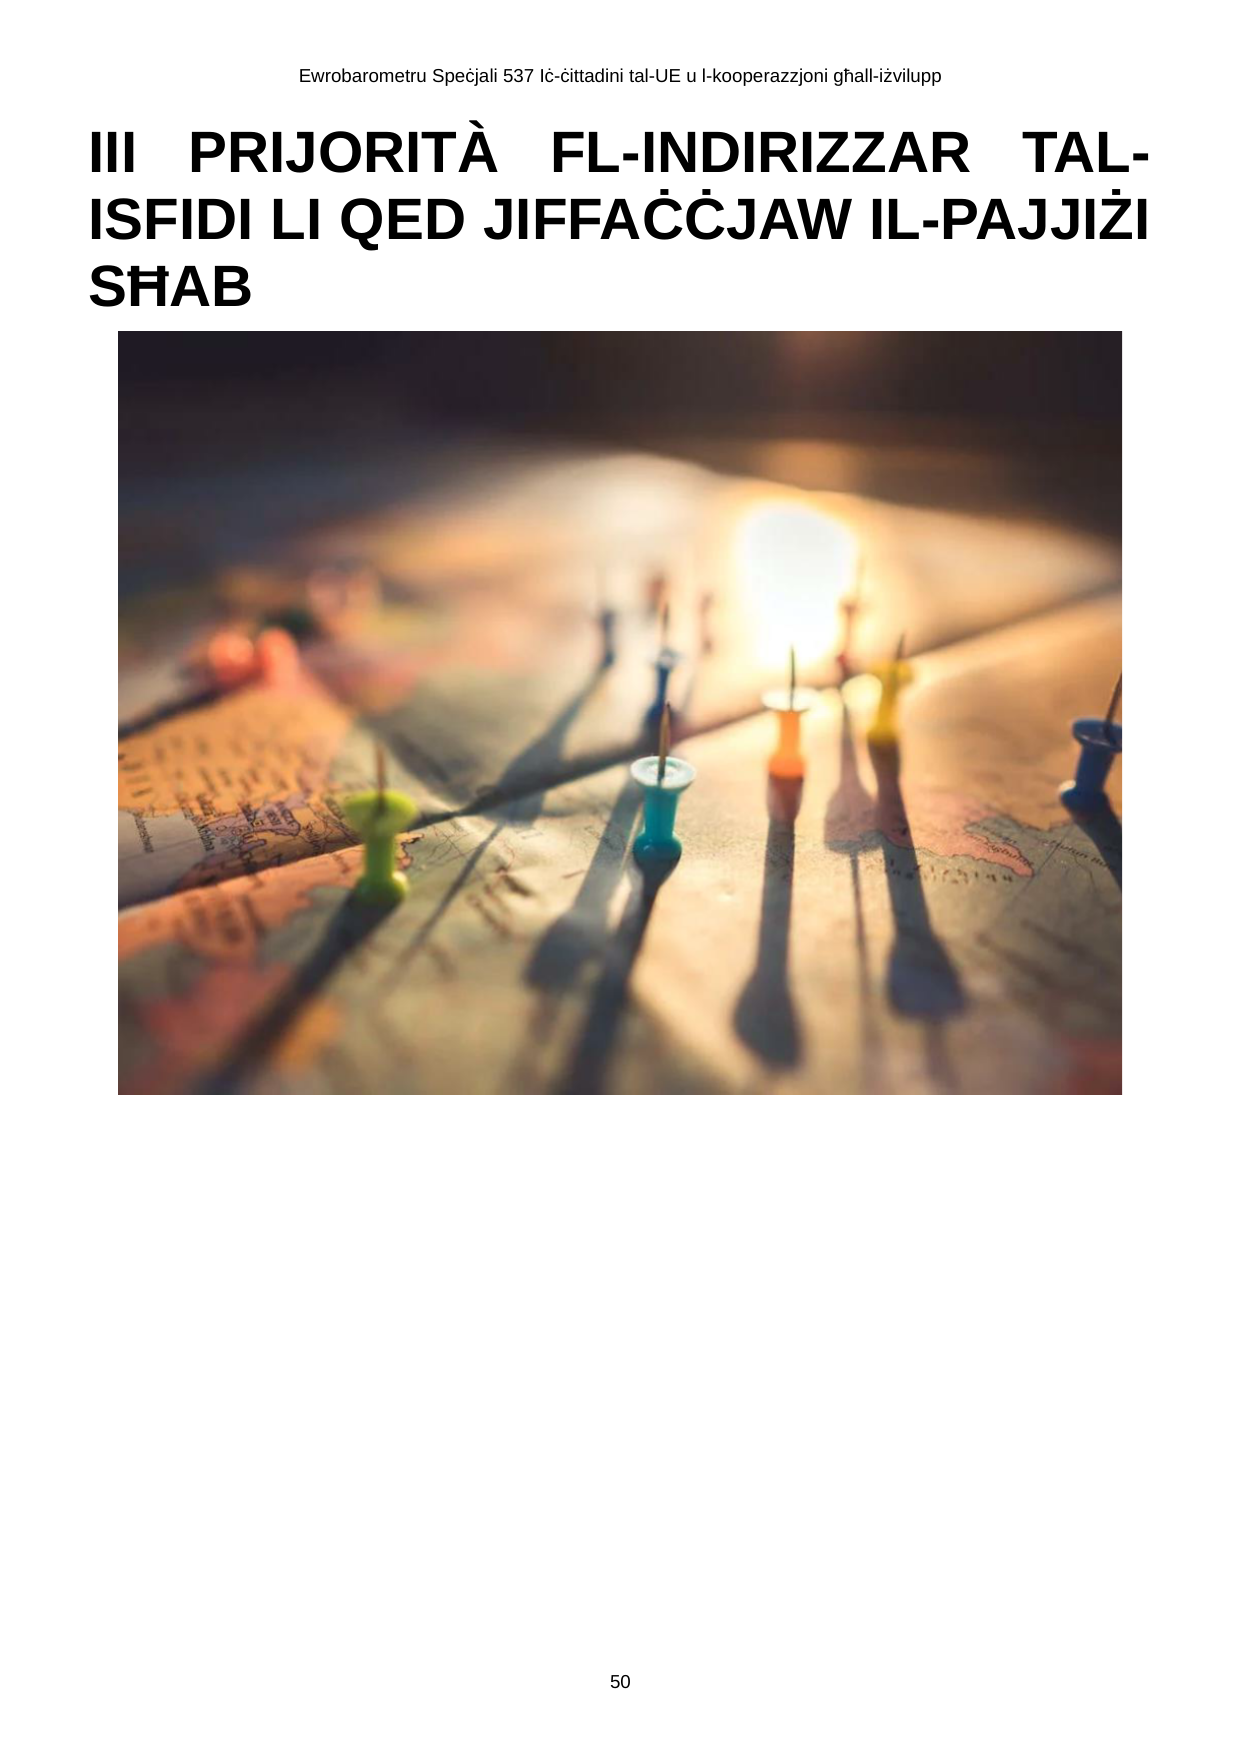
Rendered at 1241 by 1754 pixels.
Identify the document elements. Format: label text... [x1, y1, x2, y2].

picture [118, 331, 1123, 1095]
subtitle III PRIJORITÀ FL-INDIRIZZAR TAL-ISFIDI LI QED JIFFAĊĊJAW IL-PAJJIŻI SĦAB [88, 118, 1152, 319]
